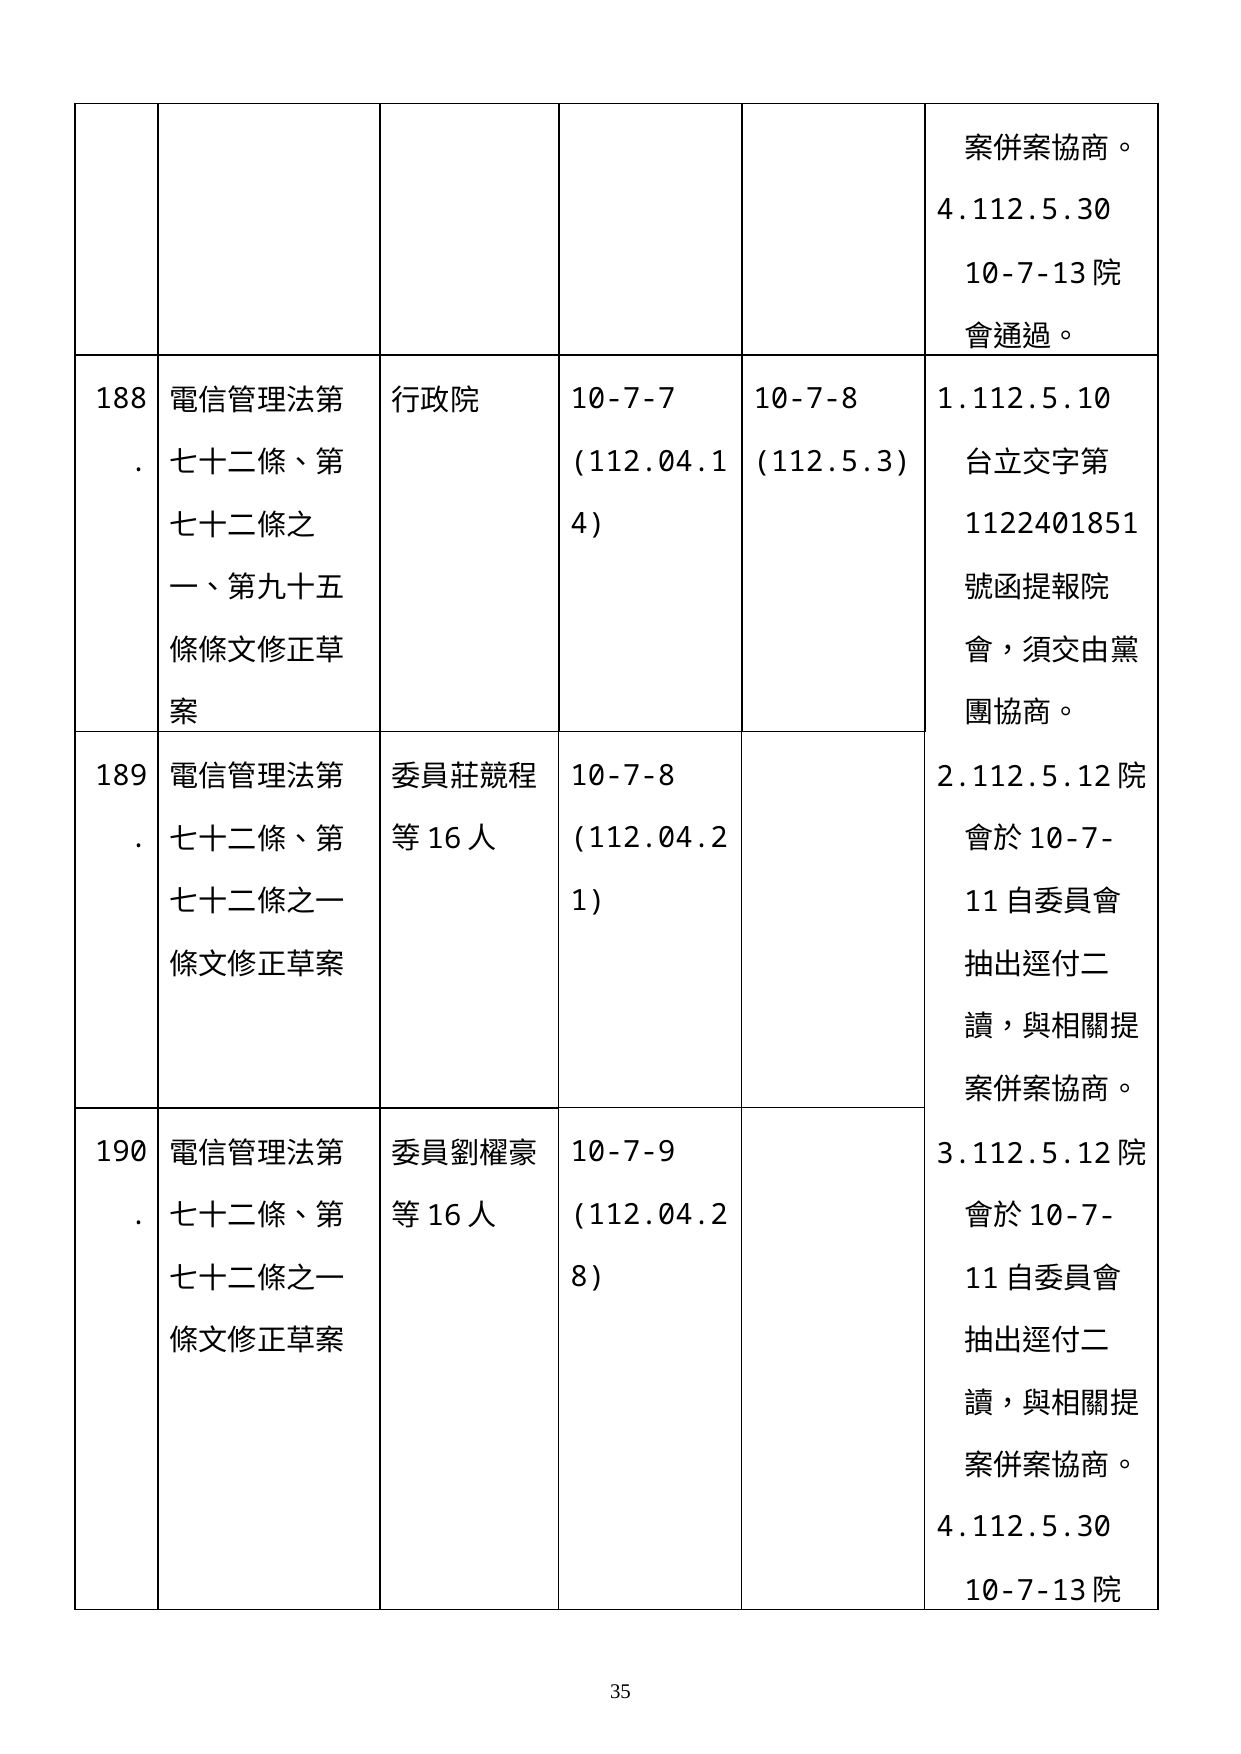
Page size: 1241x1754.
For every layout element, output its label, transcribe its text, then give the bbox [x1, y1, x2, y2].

table_cell 112.5.10 台立交字第1122401851號函提報院會，須交由黨團協商。 [926, 356, 1157, 731]
table_cell [76, 732, 157, 1107]
table_cell 電信管理法第七十二條、第七十二條之一、第九十五條條文修正草案 [159, 356, 379, 731]
table_cell [560, 104, 741, 354]
table_cell 10-7-8 (112.5.3) [743, 356, 924, 731]
table_cell 112.5.26院會於10-7-13自委員會抽出逕付二讀，與相關提案併案協商。 112.5.30 10-7-13院會通過。 [926, 104, 1157, 354]
table_cell [381, 104, 558, 354]
table_cell [742, 732, 924, 1107]
table_cell 10-7-7 (112.04.14) [560, 356, 741, 731]
table_cell 委員劉櫂豪等16人 [381, 1109, 558, 1609]
table_cell 電信管理法第七十二條、第七十二條之一條文修正草案 [159, 1109, 379, 1609]
table_cell [159, 104, 379, 354]
table_cell 10-7-8 (112.04.21) [559, 732, 741, 1107]
table_cell [76, 356, 157, 731]
table_cell 電信管理法第七十二條、第七十二條之一條文修正草案 [159, 732, 379, 1107]
table_cell 112.5.12院會於10-7-11自委員會抽出逕付二讀，與相關提案併案協商。 112.5.30 10-7-13院 [925, 1107, 1157, 1609]
table_cell [742, 1108, 924, 1609]
table_cell 行政院 [381, 356, 558, 731]
table_cell 委員莊競程等16人 [381, 732, 558, 1107]
table_cell 112.5.12院會於10-7-11自委員會抽出逕付二讀，與相關提案併案協商。 [925, 731, 1157, 1107]
table_cell [743, 104, 924, 354]
table_cell [76, 104, 157, 354]
table_cell [76, 1109, 157, 1609]
table_cell 10-7-9 (112.04.28) [559, 1108, 741, 1609]
